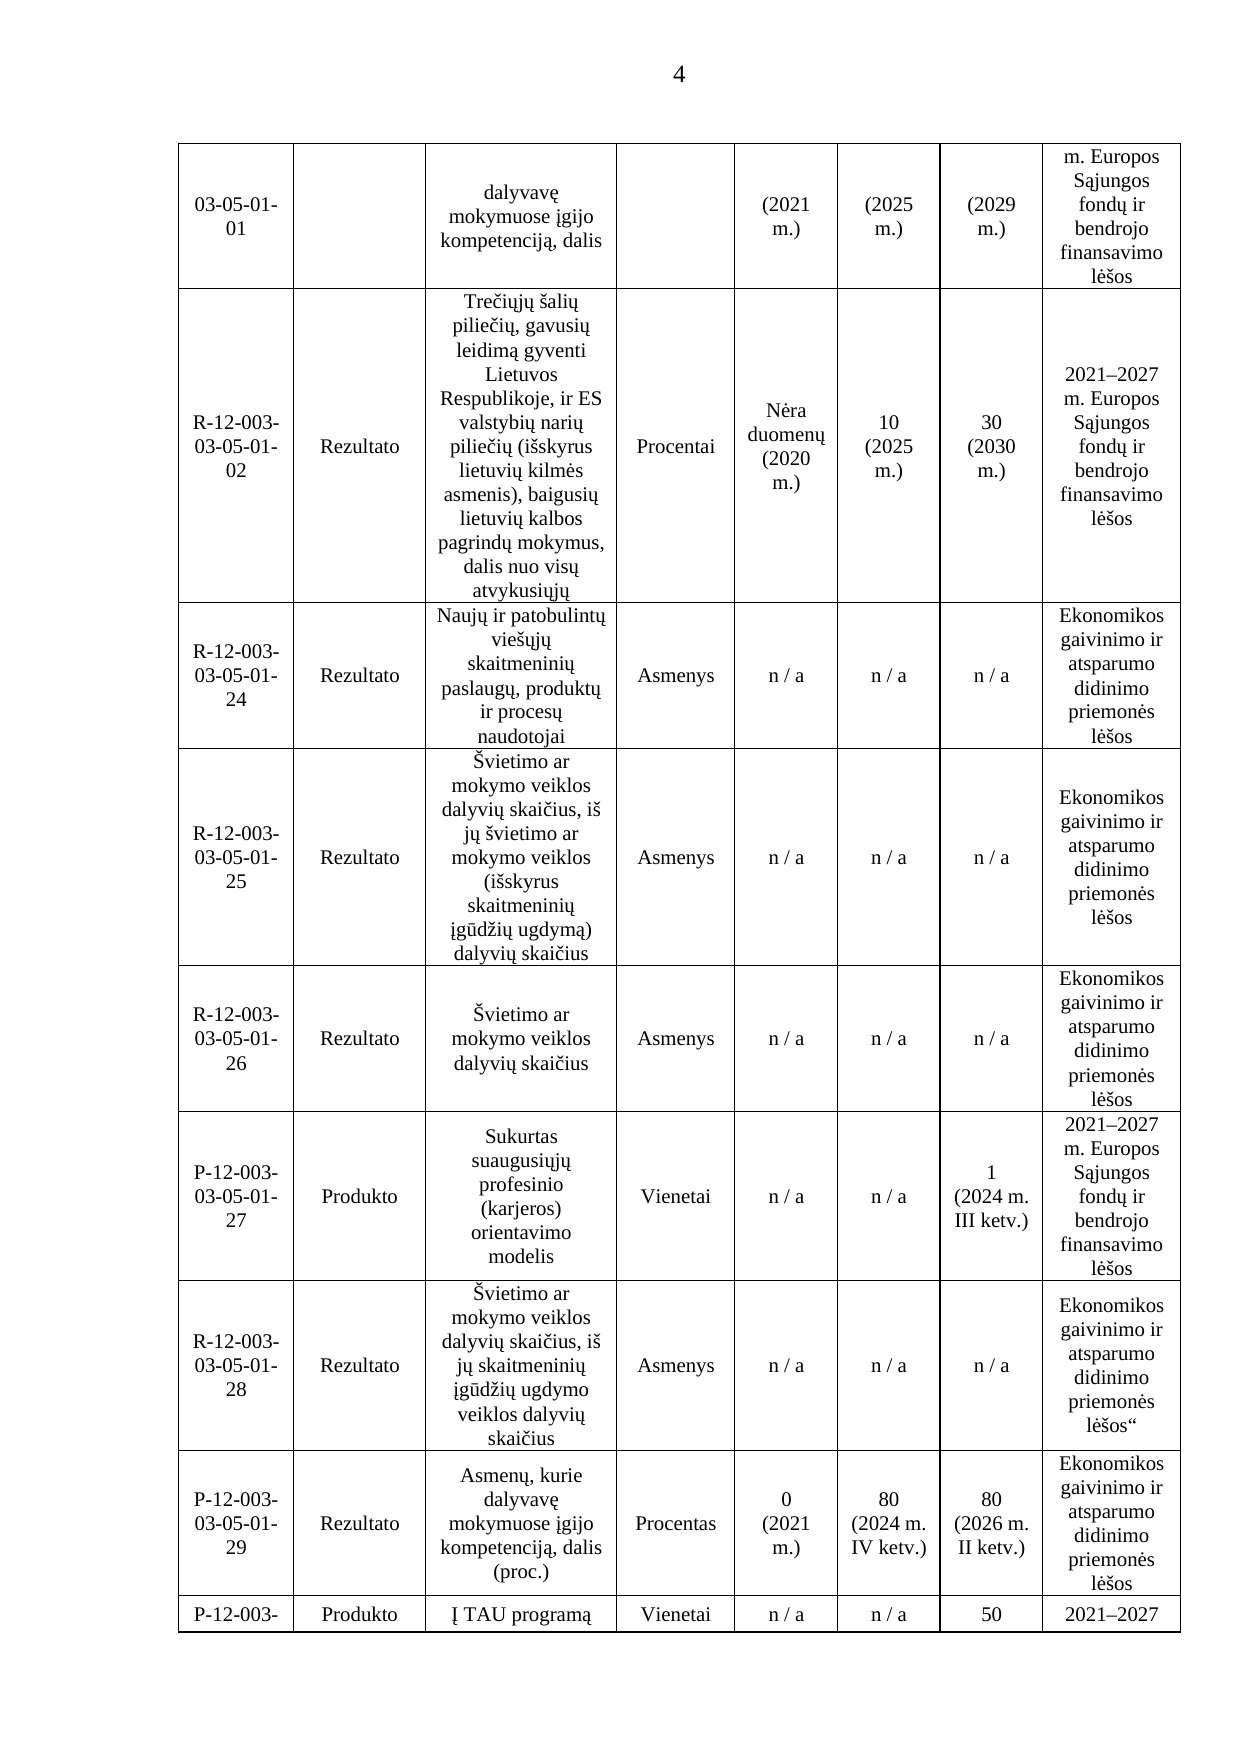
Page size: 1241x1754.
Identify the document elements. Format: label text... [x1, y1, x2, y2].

table_cell Ekonomikos gaivinimo ir atsparumo didinimo priemonės lėšos [1043, 749, 1180, 965]
table_cell Sukurtas suaugusiųjų profesinio (karjeros) orientavimo modelis [426, 1112, 616, 1280]
table_cell Ekonomikos gaivinimo ir atsparumo didinimo priemonės lėšos [1043, 603, 1180, 748]
table_cell n / a [735, 603, 837, 748]
table_cell m. Europos Sąjungos fondų ir bendrojo finansavimo lėšos [1043, 144, 1180, 288]
table_cell Asmenys [617, 1281, 734, 1449]
table_cell 2021–2027 m. Europos Sąjungos fondų ir bendrojo finansavimo lėšos [1043, 289, 1180, 602]
table_cell (2029 m.) [941, 144, 1042, 288]
table_cell P-12-003-03-05-01-29 [179, 1451, 293, 1595]
table_cell 80 (2024 m. IV ketv.) [838, 1451, 939, 1595]
table_cell n / a [941, 603, 1042, 748]
table_cell Asmenys [617, 603, 734, 748]
table_cell [617, 144, 734, 288]
table_cell (2025 m.) [838, 144, 939, 288]
table_cell n / a [735, 1281, 837, 1449]
table_cell P-12-003- [179, 1596, 293, 1631]
table_cell Produkto [294, 1112, 425, 1280]
table_cell R-12-003-03-05-01-26 [179, 966, 293, 1111]
table_cell 0 (2021 m.) [735, 1451, 837, 1595]
table_cell R-12-003-03-05-01-25 [179, 749, 293, 965]
table_cell Vienetai [617, 1596, 734, 1631]
table_cell n / a [941, 966, 1042, 1111]
table_cell n / a [735, 749, 837, 965]
table_cell Procentai [617, 289, 734, 602]
table_cell Asmenys [617, 966, 734, 1111]
table_cell n / a [735, 1596, 837, 1631]
table_cell 2021–2027 m. Europos Sąjungos fondų ir bendrojo finansavimo lėšos [1043, 1112, 1180, 1280]
table_cell Rezultato [294, 289, 425, 602]
table_cell Rezultato [294, 749, 425, 965]
table_cell Švietimo ar mokymo veiklos dalyvių skaičius, iš jų švietimo ar mokymo veiklos (išskyrus skaitmeninių įgūdžių ugdymą) dalyvių skaičius [426, 749, 616, 965]
table_cell 80 (2026 m. II ketv.) [941, 1451, 1042, 1595]
table_cell Nėra duomenų (2020 m.) [735, 289, 837, 602]
table_cell Produkto [294, 1596, 425, 1631]
table_cell Švietimo ar mokymo veiklos dalyvių skaičius, iš jų skaitmeninių įgūdžių ugdymo veiklos dalyvių skaičius [426, 1281, 616, 1449]
table_cell (2021 m.) [735, 144, 837, 288]
table_cell n / a [941, 749, 1042, 965]
table_cell n / a [838, 1281, 939, 1449]
table_cell Naujų ir patobulintų viešųjų skaitmeninių paslaugų, produktų ir procesų naudotojai [426, 603, 616, 748]
table_cell n / a [838, 966, 939, 1111]
table_cell Rezultato [294, 966, 425, 1111]
table_cell Ekonomikos gaivinimo ir atsparumo didinimo priemonės lėšos [1043, 1451, 1180, 1595]
table_cell Procentas [617, 1451, 734, 1595]
table_cell n / a [838, 1112, 939, 1280]
table_cell n / a [735, 1112, 837, 1280]
table_cell Rezultato [294, 1451, 425, 1595]
table_cell Į TAU programą [426, 1596, 616, 1631]
table_cell n / a [838, 749, 939, 965]
table_cell Rezultato [294, 603, 425, 748]
table_cell R-12-003-03-05-01-24 [179, 603, 293, 748]
table_cell dalyvavę mokymuose įgijo kompetenciją, dalis [426, 144, 616, 288]
table_cell R-12-003-03-05-01-28 [179, 1281, 293, 1449]
table_cell 2021–2027 [1043, 1596, 1180, 1631]
table_cell 30 (2030 m.) [941, 289, 1042, 602]
table_cell R-12-003-03-05-01-02 [179, 289, 293, 602]
table_cell Asmenys [617, 749, 734, 965]
table_cell Rezultato [294, 1281, 425, 1449]
table_cell 1 (2024 m. III ketv.) [941, 1112, 1042, 1280]
table_cell n / a [838, 1596, 939, 1631]
table_cell Trečiųjų šalių piliečių, gavusių leidimą gyventi Lietuvos Respublikoje, ir ES valstybių narių piliečių (išskyrus lietuvių kilmės asmenis), baigusių lietuvių kalbos pagrindų mokymus, dalis nuo visų atvykusiųjų [426, 289, 616, 602]
table_cell 50 [941, 1596, 1042, 1631]
table_cell Vienetai [617, 1112, 734, 1280]
table_cell Švietimo ar mokymo veiklos dalyvių skaičius [426, 966, 616, 1111]
table_cell [294, 144, 425, 288]
table_cell 03-05-01-01 [179, 144, 293, 288]
table_cell 10 (2025 m.) [838, 289, 939, 602]
table_cell n / a [838, 603, 939, 748]
table_cell n / a [941, 1281, 1042, 1449]
table_cell P-12-003-03-05-01-27 [179, 1112, 293, 1280]
table_cell Ekonomikos gaivinimo ir atsparumo didinimo priemonės lėšos“ [1043, 1281, 1180, 1449]
table_cell n / a [735, 966, 837, 1111]
table_cell Asmenų, kurie dalyvavę mokymuose įgijo kompetenciją, dalis (proc.) [426, 1451, 616, 1595]
table_cell Ekonomikos gaivinimo ir atsparumo didinimo priemonės lėšos [1043, 966, 1180, 1111]
